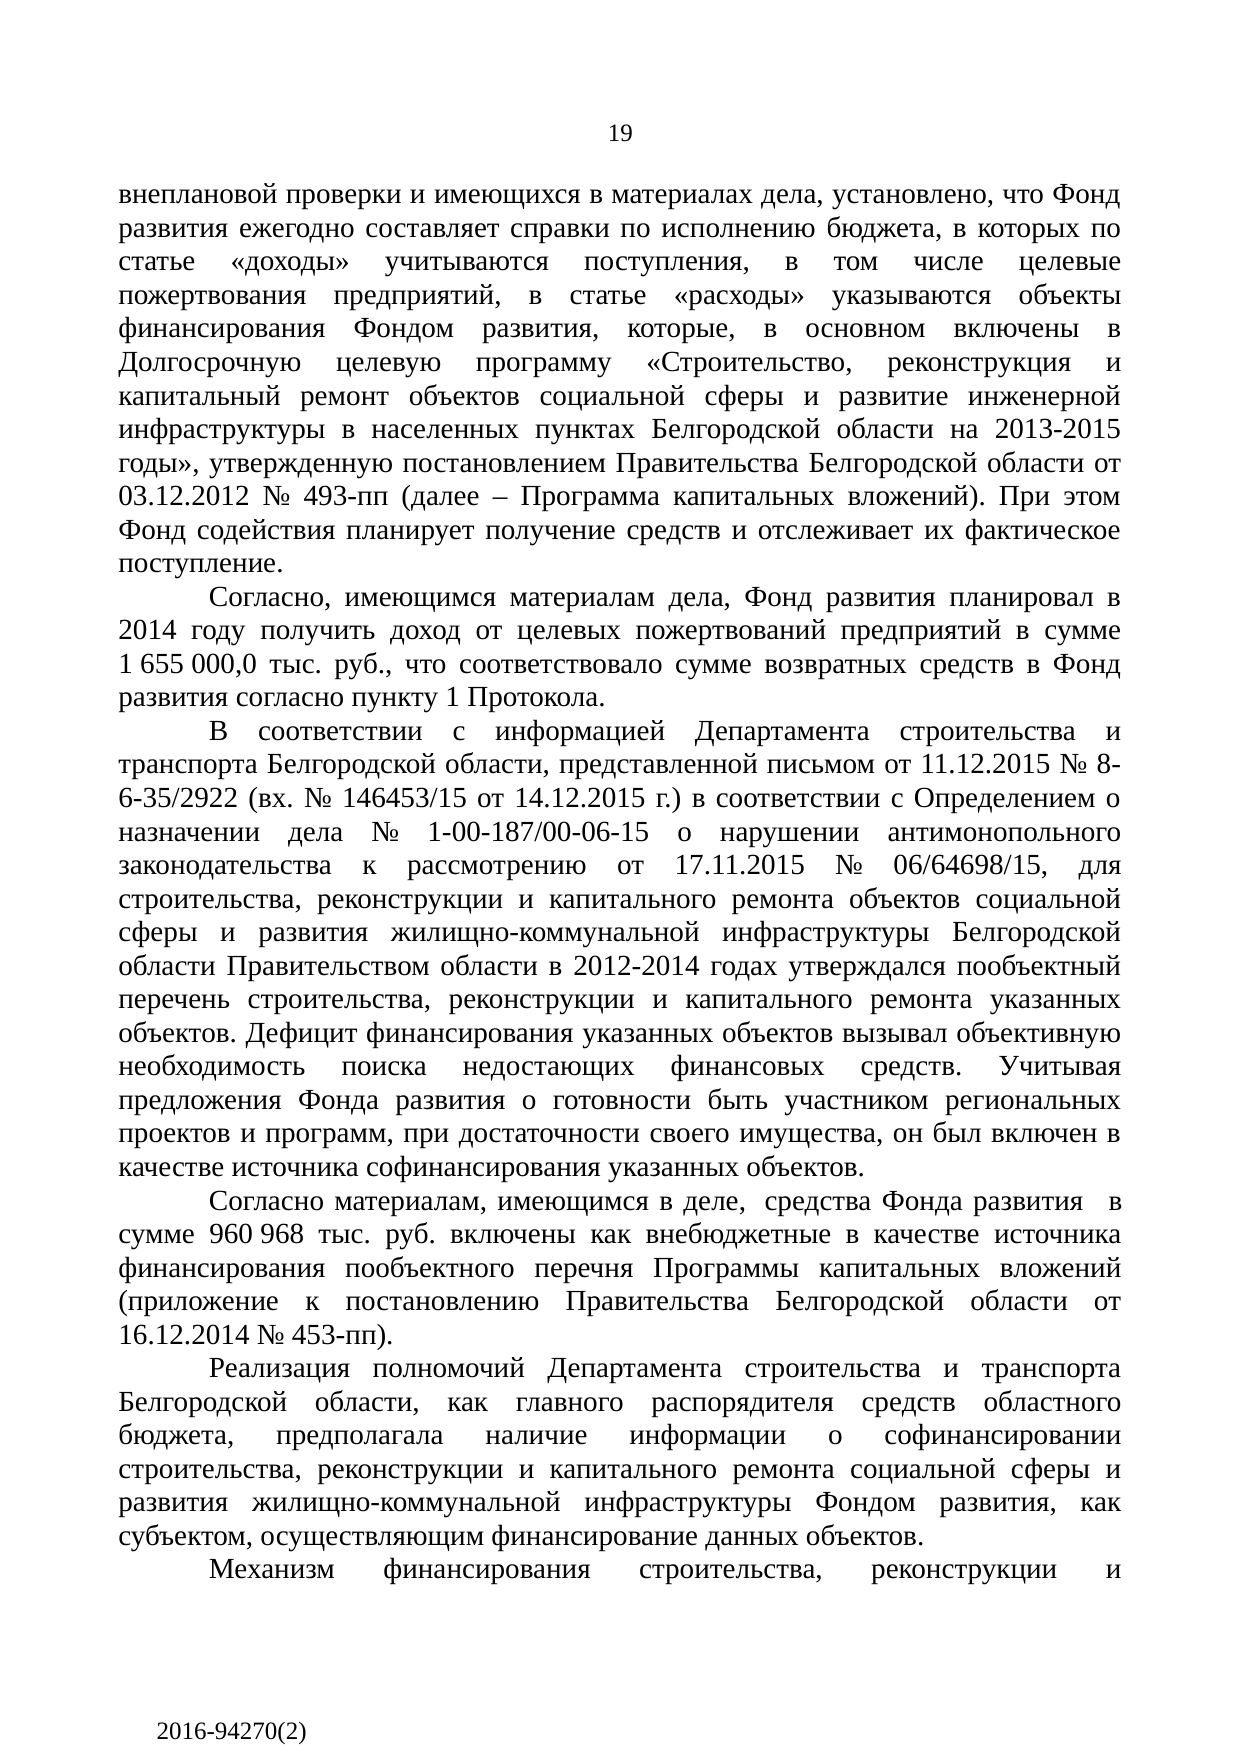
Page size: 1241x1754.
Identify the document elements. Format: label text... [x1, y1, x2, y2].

text Механизм финансирования строительства, реконструкции и [118, 1552, 1122, 1585]
text Согласно материалам, имеющимся в деле, средства Фонда развития в сумме 960 968 тыс. руб. включены как внебюджетные в качестве источника финансирования пообъектного перечня Программы капитальных вложений (приложение к постановлению Правительства Белгородской области от 16.12.2014 № 453-пп). [118, 1183, 1122, 1350]
text внеплановой проверки и имеющихся в материалах дела, установлено, что Фонд развития ежегодно составляет справки по исполнению бюджета, в которых по статье «доходы» учитываются поступления, в том числе целевые пожертвования предприятий, в статье «расходы» указываются объекты финансирования Фондом развития, которые, в основном включены в Долгосрочную целевую программу «Строительство, реконструкция и капитальный ремонт объектов социальной сферы и развитие инженерной инфраструктуры в населенных пунктах Белгородской области на 2013-2015 годы», утвержденную постановлением Правительства Белгородской области от 03.12.2012 № 493-пп (далее – Программа капитальных вложений). При этом Фонд содействия планирует получение средств и отслеживает их фактическое поступление. [118, 176, 1122, 579]
text Реализация полномочий Департамента строительства и транспорта Белгородской области, как главного распорядителя средств областного бюджета, предполагала наличие информации о софинансировании строительства, реконструкции и капитального ремонта социальной сферы и развития жилищно-коммунальной инфраструктуры Фондом развития, как субъектом, осуществляющим финансирование данных объектов. [118, 1350, 1122, 1552]
text В соответствии с информацией Департамента строительства и транспорта Белгородской области, представленной письмом от 11.12.2015 № 8-6-35/2922 (вх. № 146453/15 от 14.12.2015 г.) в соответствии с Определением о назначении дела № 1-00-187/00-06-15 о нарушении антимонопольного законодательства к рассмотрению от 17.11.2015 № 06/64698/15, для строительства, реконструкции и капитального ремонта объектов социальной сферы и развития жилищно-коммунальной инфраструктуры Белгородской области Правительством области в 2012-2014 годах утверждался пообъектный перечень строительства, реконструкции и капитального ремонта указанных объектов. Дефицит финансирования указанных объектов вызывал объективную необходимость поиска недостающих финансовых средств. Учитывая предложения Фонда развития о готовности быть участником региональных проектов и программ, при достаточности своего имущества, он был включен в качестве источника софинансирования указанных объектов. [118, 713, 1122, 1183]
text Согласно, имеющимся материалам дела, Фонд развития планировал в 2014 году получить доход от целевых пожертвований предприятий в сумме 1 655 000,0 тыс. руб., что соответствовало сумме возвратных средств в Фонд развития согласно пункту 1 Протокола. [118, 579, 1122, 713]
